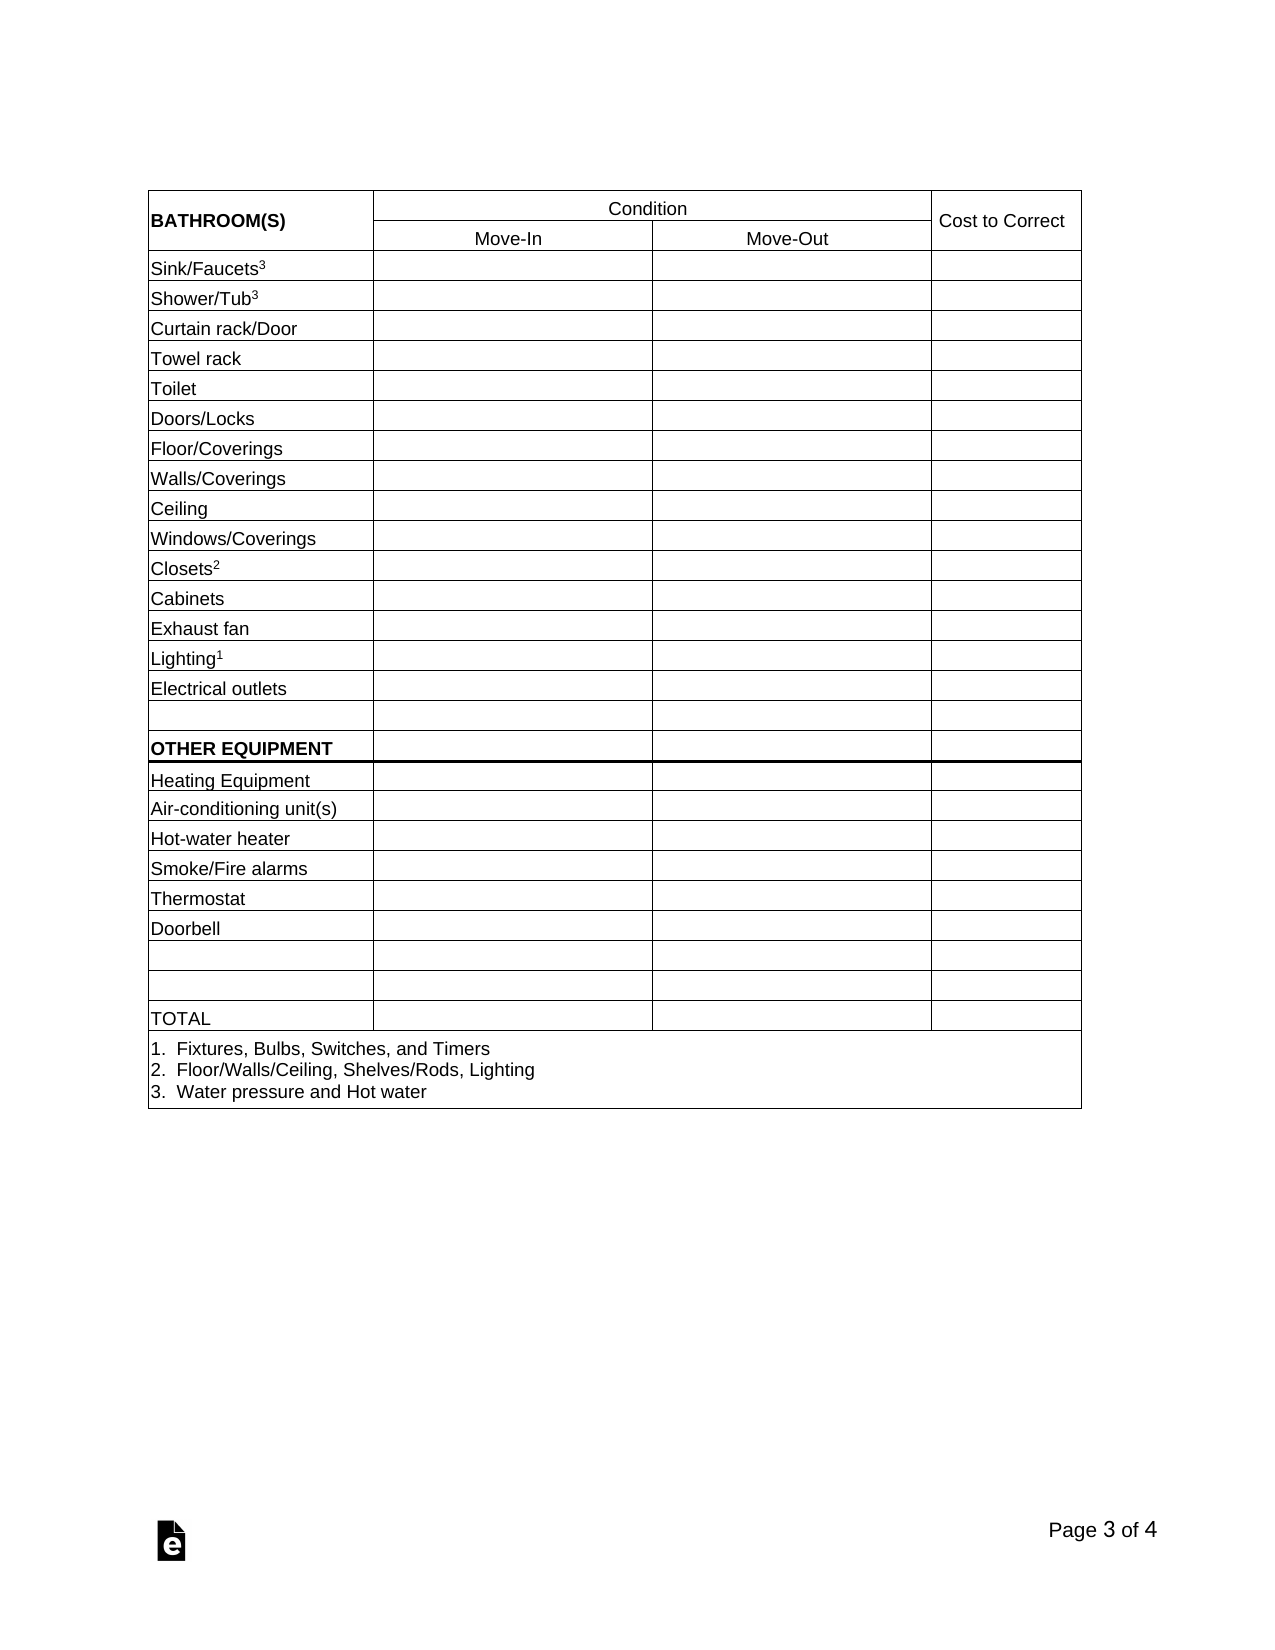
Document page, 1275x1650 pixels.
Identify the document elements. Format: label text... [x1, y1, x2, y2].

table_cell [374, 851, 652, 880]
table_cell [374, 763, 652, 790]
table_cell [374, 881, 652, 910]
table_cell [653, 911, 931, 940]
table_cell Closets2 [149, 551, 373, 580]
table_cell [374, 581, 652, 610]
table_cell [374, 671, 652, 700]
table_cell [653, 341, 931, 370]
table_cell Move-Out [653, 221, 931, 250]
table_cell TOTAL [149, 1001, 373, 1030]
table_cell [374, 461, 652, 490]
table_cell Sink/Faucets3 [149, 251, 373, 280]
table_cell [653, 851, 931, 880]
table_cell [653, 671, 931, 700]
table_cell [374, 911, 652, 940]
table_cell [653, 763, 931, 790]
table_cell [653, 371, 931, 400]
table_header Cost to Correct [932, 191, 1081, 250]
table_cell Towel rack [149, 341, 373, 370]
table_cell Electrical outlets [149, 671, 373, 700]
table_cell Cabinets [149, 581, 373, 610]
table_cell [653, 491, 931, 520]
table_cell [374, 341, 652, 370]
table_cell [653, 821, 931, 850]
table_cell [932, 941, 1081, 970]
table_cell [374, 281, 652, 310]
table_cell [932, 341, 1081, 370]
table_cell Windows/Coverings [149, 521, 373, 550]
table_cell Smoke/Fire alarms [149, 851, 373, 880]
table_cell [653, 461, 931, 490]
table_cell [932, 881, 1081, 910]
table_cell OTHER EQUIPMENT [149, 731, 373, 760]
table_cell [374, 731, 652, 760]
table_cell [932, 851, 1081, 880]
table_cell Move-In [374, 221, 652, 250]
table_cell [932, 731, 1081, 760]
table_cell [653, 971, 931, 1000]
table_cell Thermostat [149, 881, 373, 910]
table_cell [932, 821, 1081, 850]
table_cell [149, 971, 373, 1000]
table_cell [932, 1001, 1081, 1030]
table_cell [932, 791, 1081, 820]
table_cell Ceiling [149, 491, 373, 520]
table_cell [374, 941, 652, 970]
table_cell Toilet [149, 371, 373, 400]
table_cell [149, 941, 373, 970]
table_cell Floor/Coverings [149, 431, 373, 460]
table_header BATHROOM(S) [149, 191, 373, 250]
table_cell [374, 701, 652, 730]
table_cell [932, 401, 1081, 430]
table_cell [653, 791, 931, 820]
table_cell [932, 371, 1081, 400]
table_cell [374, 371, 652, 400]
table_cell [932, 641, 1081, 670]
table_cell [653, 311, 931, 340]
table_cell [653, 1001, 931, 1030]
table_cell [653, 401, 931, 430]
table_cell Exhaust fan [149, 611, 373, 640]
table_cell [653, 641, 931, 670]
table_cell [932, 763, 1081, 790]
table_cell [653, 941, 931, 970]
table_cell Lighting1 [149, 641, 373, 670]
table_cell [374, 821, 652, 850]
table_cell [374, 791, 652, 820]
table_cell [653, 521, 931, 550]
table_cell [374, 1001, 652, 1030]
table_cell [374, 641, 652, 670]
table_cell [374, 611, 652, 640]
table_cell [932, 281, 1081, 310]
table_cell [932, 581, 1081, 610]
table_cell [932, 611, 1081, 640]
table_cell Shower/Tub3 [149, 281, 373, 310]
table_cell [653, 881, 931, 910]
table_cell [932, 251, 1081, 280]
table_cell [653, 281, 931, 310]
table_cell [374, 401, 652, 430]
table_cell [653, 431, 931, 460]
table_cell [653, 551, 931, 580]
table_cell [653, 731, 931, 760]
table_cell [932, 431, 1081, 460]
table_cell [932, 311, 1081, 340]
table_cell Air-conditioning unit(s) [149, 791, 373, 820]
table_cell [932, 461, 1081, 490]
table_cell [932, 701, 1081, 730]
table_cell Doors/Locks [149, 401, 373, 430]
table_cell [149, 701, 373, 730]
table_cell [932, 491, 1081, 520]
table_cell [932, 671, 1081, 700]
table_cell 1. Fixtures, Bulbs, Switches, and Timers 2. Floor/Walls/Ceiling, Shelves/Rods, Lighting 3. Water pressure and Hot water [149, 1031, 1081, 1108]
table_cell [932, 971, 1081, 1000]
table_cell [653, 251, 931, 280]
table_cell [932, 551, 1081, 580]
table_cell [932, 911, 1081, 940]
table_cell [374, 431, 652, 460]
table_cell [374, 251, 652, 280]
table_cell [653, 581, 931, 610]
table_cell [374, 311, 652, 340]
table_cell [374, 521, 652, 550]
table_cell [374, 971, 652, 1000]
table_cell [374, 551, 652, 580]
table_cell Doorbell [149, 911, 373, 940]
table_cell Heating Equipment [149, 763, 373, 790]
table_cell [932, 521, 1081, 550]
table_cell Curtain rack/Door [149, 311, 373, 340]
table_cell [653, 611, 931, 640]
table_header Condition [374, 191, 931, 220]
table_cell [374, 491, 652, 520]
table_cell Walls/Coverings [149, 461, 373, 490]
table_cell Hot-water heater [149, 821, 373, 850]
table_cell [653, 701, 931, 730]
